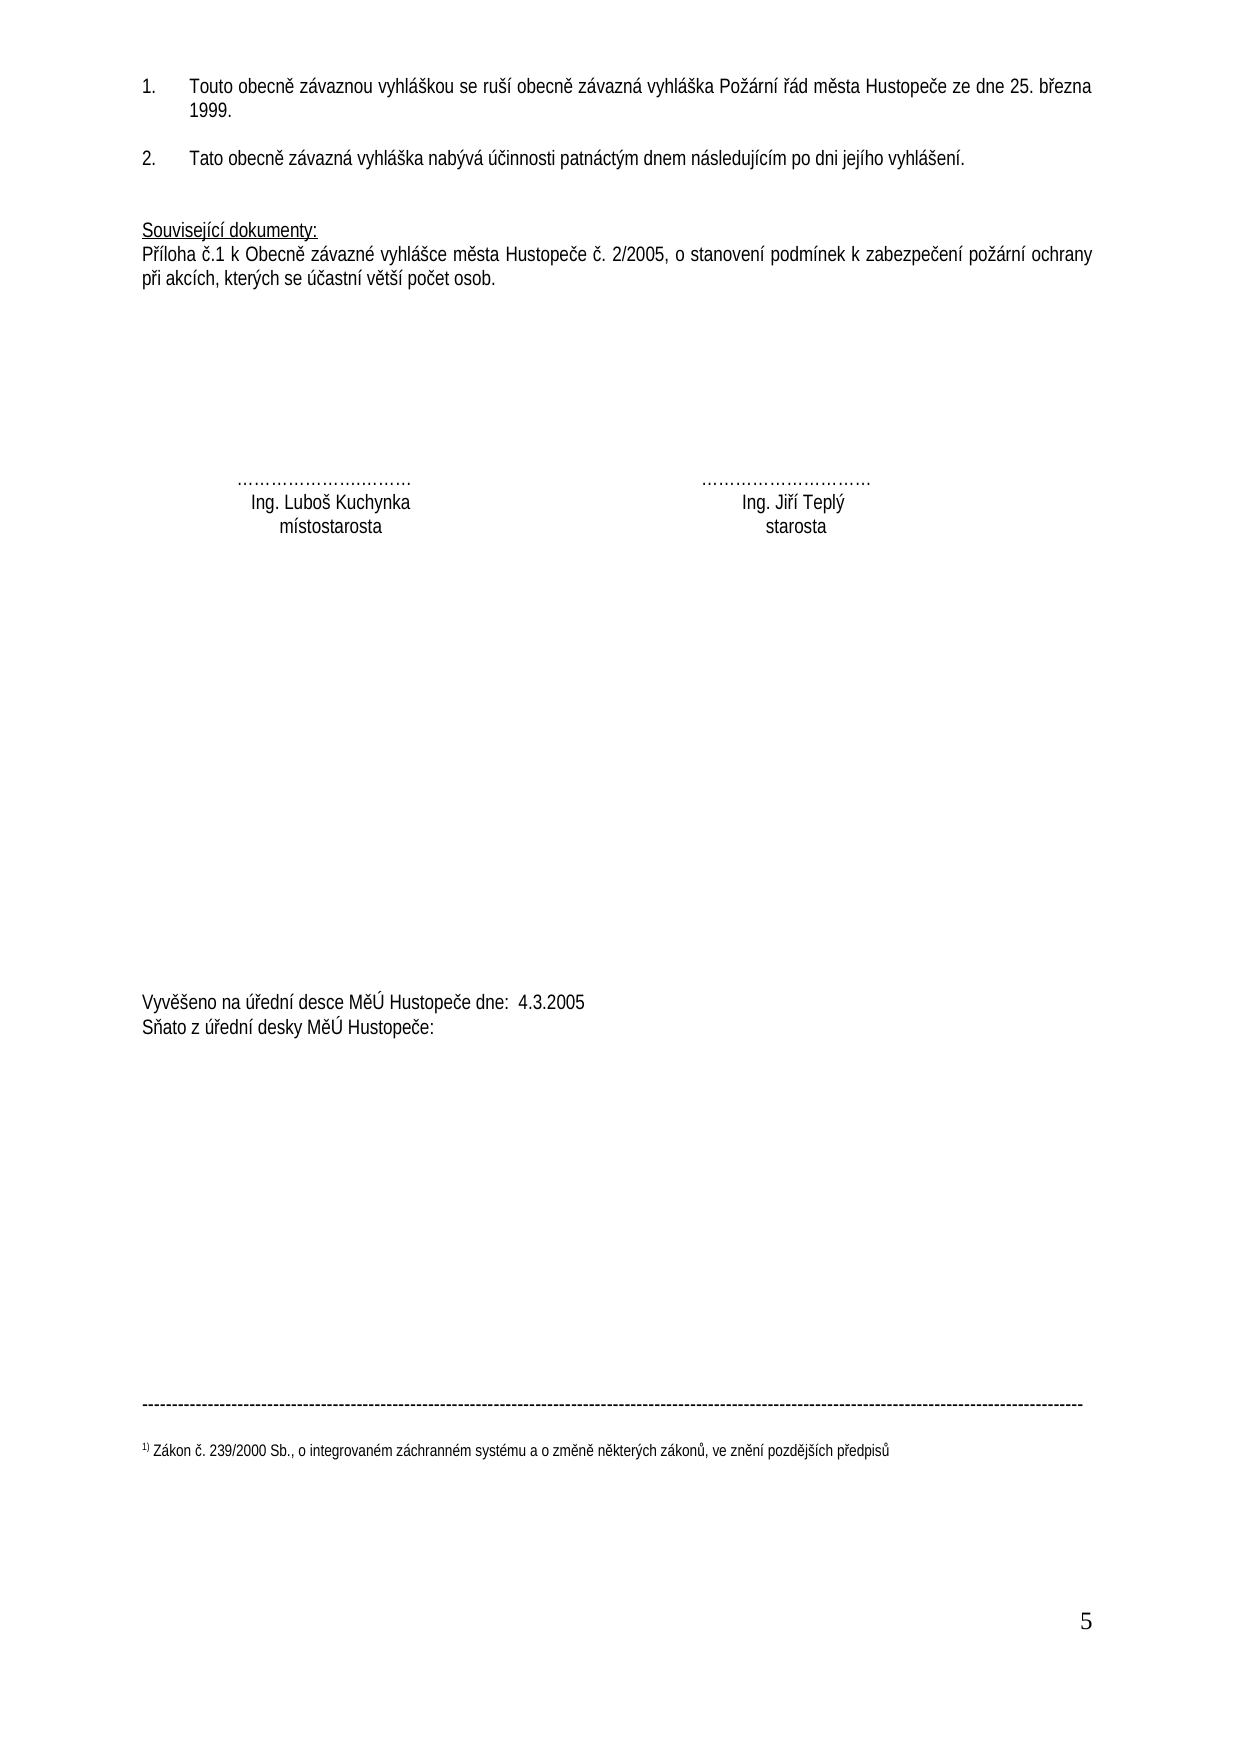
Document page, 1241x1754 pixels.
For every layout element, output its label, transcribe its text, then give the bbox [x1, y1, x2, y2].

list Touto obecně závaznou vyhláškou se ruší obecně závazná vyhláška Požární řád města Hustopeče ze dne 25. března 1999. [142, 74, 1092, 122]
text místostarosta starosta [142, 514, 1092, 538]
text Ing. Luboš Kuchynka Ing. Jiří Teplý [142, 490, 1092, 514]
text Příloha č.1 k Obecně závazné vyhlášce města Hustopeče č. 2/2005, o stanovení podmínek k zabezpečení požární ochrany při akcích, kterých se účastní větší počet osob. [142, 242, 1092, 289]
text Sňato z úřední desky MěÚ Hustopeče: [142, 1014, 1092, 1039]
text -------------------------------------------------------------------------------------------------------------------------------------------------------------- [142, 1391, 1092, 1416]
text 1) Zákon č. 239/2000 Sb., o integrovaném záchranném systému a o změně některých zákonů, ve znění pozdějších předpisů [142, 1441, 1092, 1460]
text Vyvěšeno na úřední desce MěÚ Hustopeče dne: 4.3.2005 [142, 990, 1092, 1014]
list Tato obecně závazná vyhláška nabývá účinnosti patnáctým dnem následujícím po dni jejího vyhlášení. [142, 146, 1092, 170]
text ………………….……… ………………………… [142, 465, 1092, 490]
text Související dokumenty: [142, 218, 1092, 242]
